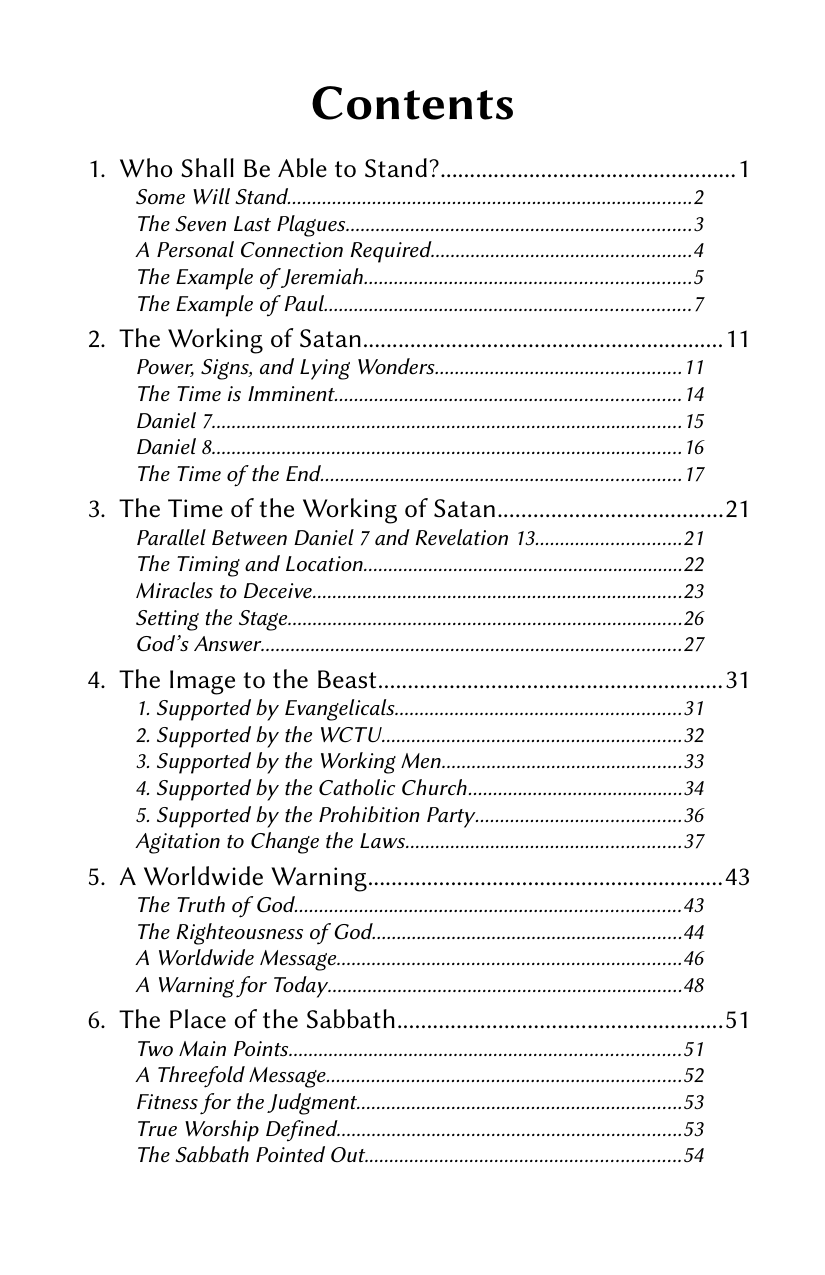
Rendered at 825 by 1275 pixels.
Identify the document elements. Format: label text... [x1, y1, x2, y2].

text Daniel 8 16 [135, 434, 705, 460]
text The Time of the End 17 [135, 461, 705, 487]
title Contents [75, 75, 750, 132]
text 5. Supported by the Prohibition Party 36 [135, 802, 705, 828]
list The Time of the Working of Satan 21 [112, 494, 750, 524]
text The Sabbath Pointed Out 54 [135, 1142, 705, 1168]
text God’s Answer 27 [135, 631, 705, 657]
text Parallel Between Daniel 7 and Revelation 13 21 [135, 524, 705, 551]
text 1. Supported by Evangelicals 31 [135, 695, 705, 721]
text 2. Supported by the WCTU 32 [135, 722, 705, 748]
text The Example of Jeremiah 5 [135, 264, 705, 290]
text Power, Signs, and Lying Wonders 11 [135, 354, 705, 380]
text The Truth of God 43 [135, 892, 705, 918]
text Fitness for the Judgment 53 [135, 1089, 705, 1115]
list The Working of Satan 11 [112, 323, 750, 354]
text A Warning for Today 48 [135, 972, 705, 998]
text The Seven Last Plagues 3 [135, 211, 705, 237]
text 4. Supported by the Catholic Church 34 [135, 775, 705, 801]
text A Personal Connection Required 4 [135, 237, 705, 263]
text Some Will Stand 2 [135, 184, 705, 210]
text Agitation to Change the Laws 37 [135, 828, 705, 854]
list The Place of the Sabbath 51 [112, 1004, 750, 1036]
text Setting the Stage 26 [135, 604, 705, 631]
text True Worship Defined 53 [135, 1116, 705, 1142]
text A Worldwide Message 46 [135, 945, 705, 971]
text The Righteousness of God 44 [135, 918, 705, 945]
text The Timing and Location 22 [135, 551, 705, 577]
text Miracles to Deceive 23 [135, 578, 705, 604]
text Two Main Points 51 [135, 1036, 705, 1062]
list A Worldwide Warning 43 [112, 861, 750, 892]
list Who Shall Be Able to Stand? 1 [112, 153, 750, 184]
text The Time is Imminent 14 [135, 381, 705, 407]
text Daniel 7 15 [135, 408, 705, 434]
text The Example of Paul 7 [135, 291, 705, 317]
list The Image to the Beast 31 [112, 664, 750, 695]
text 3. Supported by the Working Men 33 [135, 748, 705, 774]
text A Threefold Message 52 [135, 1062, 705, 1088]
